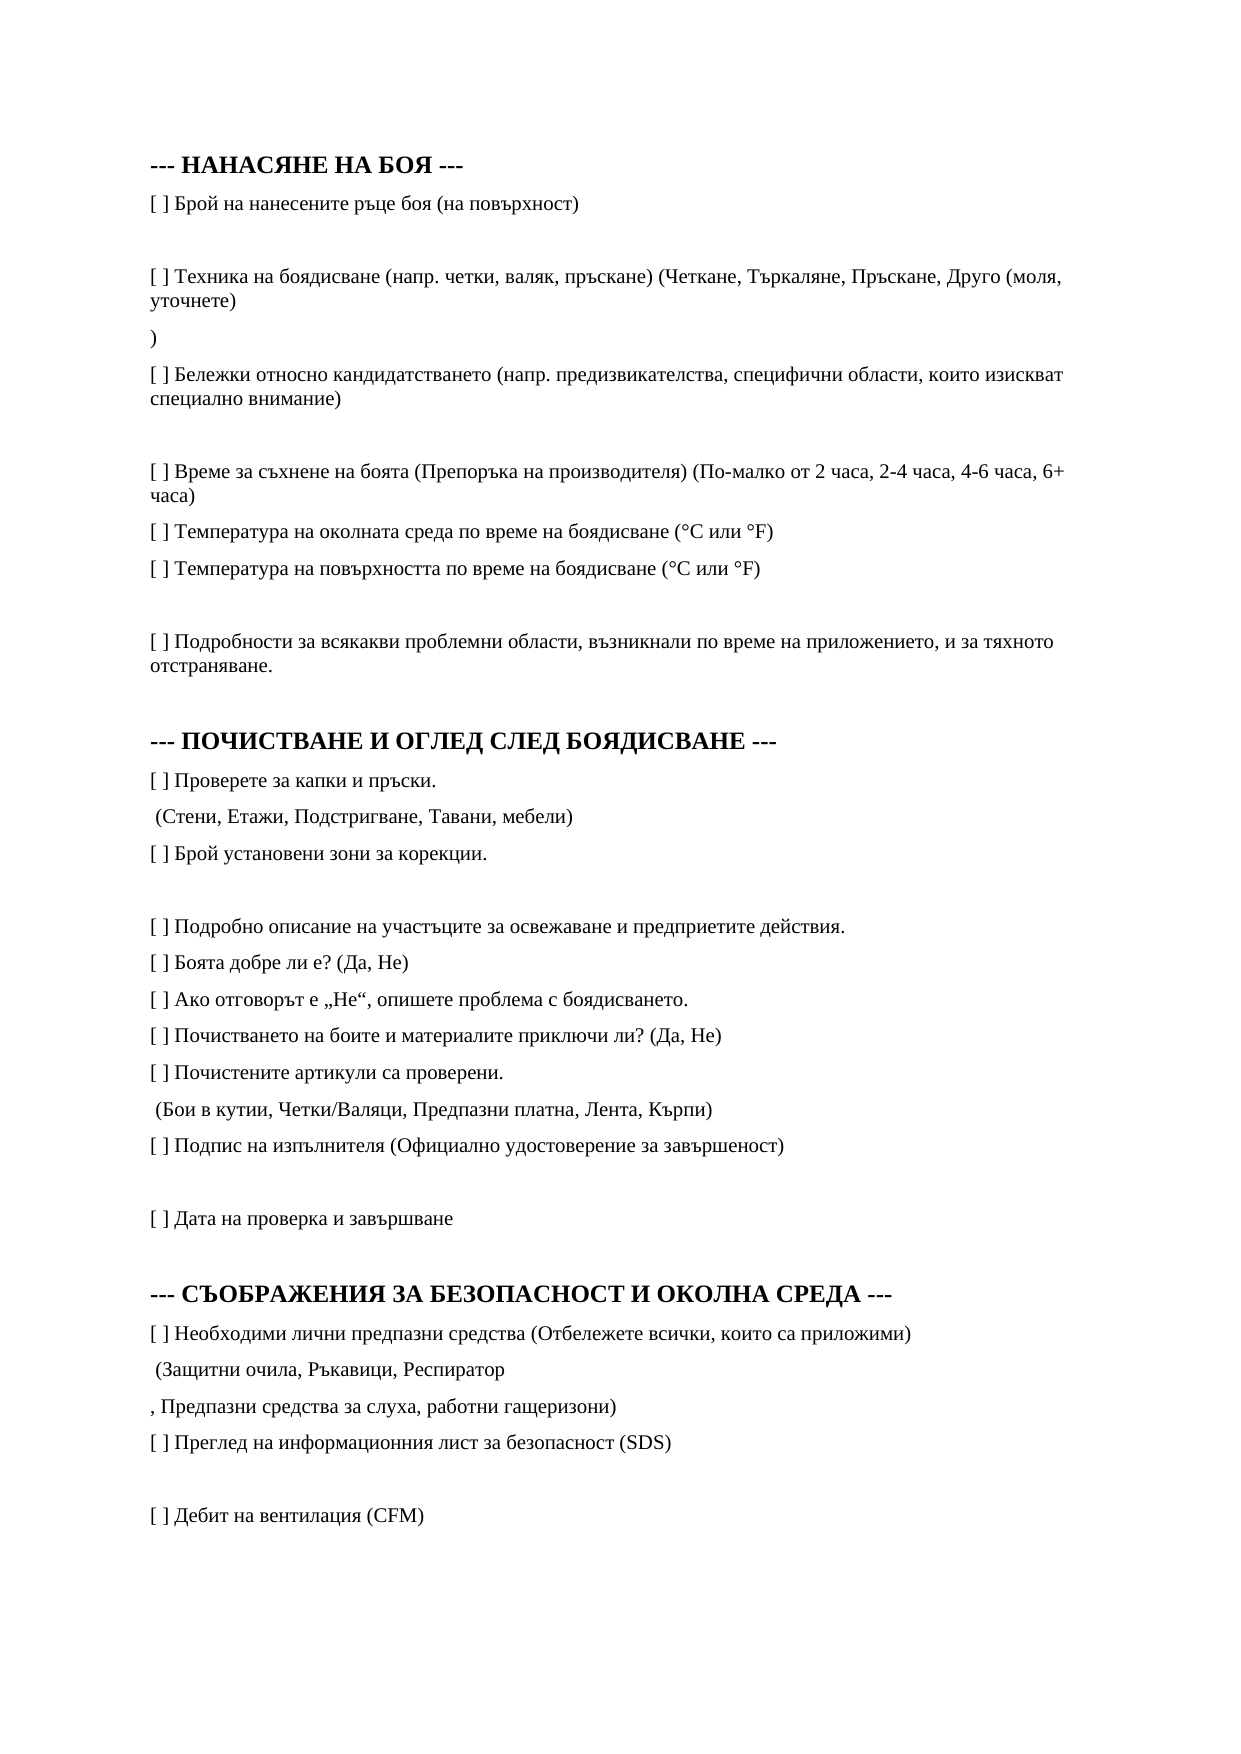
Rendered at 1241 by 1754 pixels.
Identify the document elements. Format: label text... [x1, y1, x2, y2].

text [ ] Проверете за капки и пръски. [150, 767, 1090, 792]
text [ ] Необходими лични предпазни средства (Отбележете всички, които са приложими) [150, 1321, 1090, 1345]
text [ ] Време за съхнене на боята (Препоръка на производителя) (По-малко от 2 часа, 2-4 часа, 4-6 часа, 6+ часа) [150, 459, 1090, 507]
text [ ] Дебит на вентилация (CFM) [150, 1503, 1090, 1527]
text [ ] Почистените артикули са проверени. [150, 1060, 1090, 1084]
text [ ] Брой установени зони за корекции. [150, 841, 1090, 865]
text [ ] Боята добре ли е? (Да, Не) [150, 950, 1090, 974]
text [ ] Температура на повърхността по време на боядисване (°C или °F) [150, 556, 1090, 580]
text [ ] Бележки относно кандидатстването (напр. предизвикателства, специфични области, които изискват специално внимание) [150, 362, 1090, 410]
text ) [150, 325, 1090, 349]
text (Стени, Етажи, Подстригване, Тавани, мебели) [150, 804, 1090, 828]
text [ ] Преглед на информационния лист за безопасност (SDS) [150, 1430, 1090, 1454]
text , Предпазни средства за слуха, работни гащеризони) [150, 1394, 1090, 1418]
text --- СЪОБРАЖЕНИЯ ЗА БЕЗОПАСНОСТ И ОКОЛНА СРЕДА --- [150, 1279, 1090, 1308]
text [ ] Подробности за всякакви проблемни области, възникнали по време на приложението, и за тяхното отстраняване. [150, 629, 1090, 677]
text (Защитни очила, Ръкавици, Респиратор [150, 1357, 1090, 1381]
text [ ] Брой на нанесените ръце боя (на повърхност) [150, 191, 1090, 215]
text --- НАНАСЯНЕ НА БОЯ --- [150, 150, 1090, 179]
text [ ] Подпис на изпълнителя (Официално удостоверение за завършеност) [150, 1133, 1090, 1157]
text (Бои в кутии, Четки/Валяци, Предпазни платна, Лента, Кърпи) [150, 1097, 1090, 1121]
text [ ] Почистването на боите и материалите приключи ли? (Да, Не) [150, 1023, 1090, 1047]
text --- ПОЧИСТВАНЕ И ОГЛЕД СЛЕД БОЯДИСВАНЕ --- [150, 726, 1090, 755]
text [ ] Ако отговорът е „Не“, опишете проблема с боядисването. [150, 987, 1090, 1011]
text [ ] Подробно описание на участъците за освежаване и предприетите действия. [150, 914, 1090, 938]
text [ ] Температура на околната среда по време на боядисване (°C или °F) [150, 519, 1090, 543]
text [ ] Техника на боядисване (напр. четки, валяк, пръскане) (Четкане, Търкаляне, Пръскане, Друго (моля, уточнете) [150, 264, 1090, 312]
text [ ] Дата на проверка и завършване [150, 1206, 1090, 1230]
